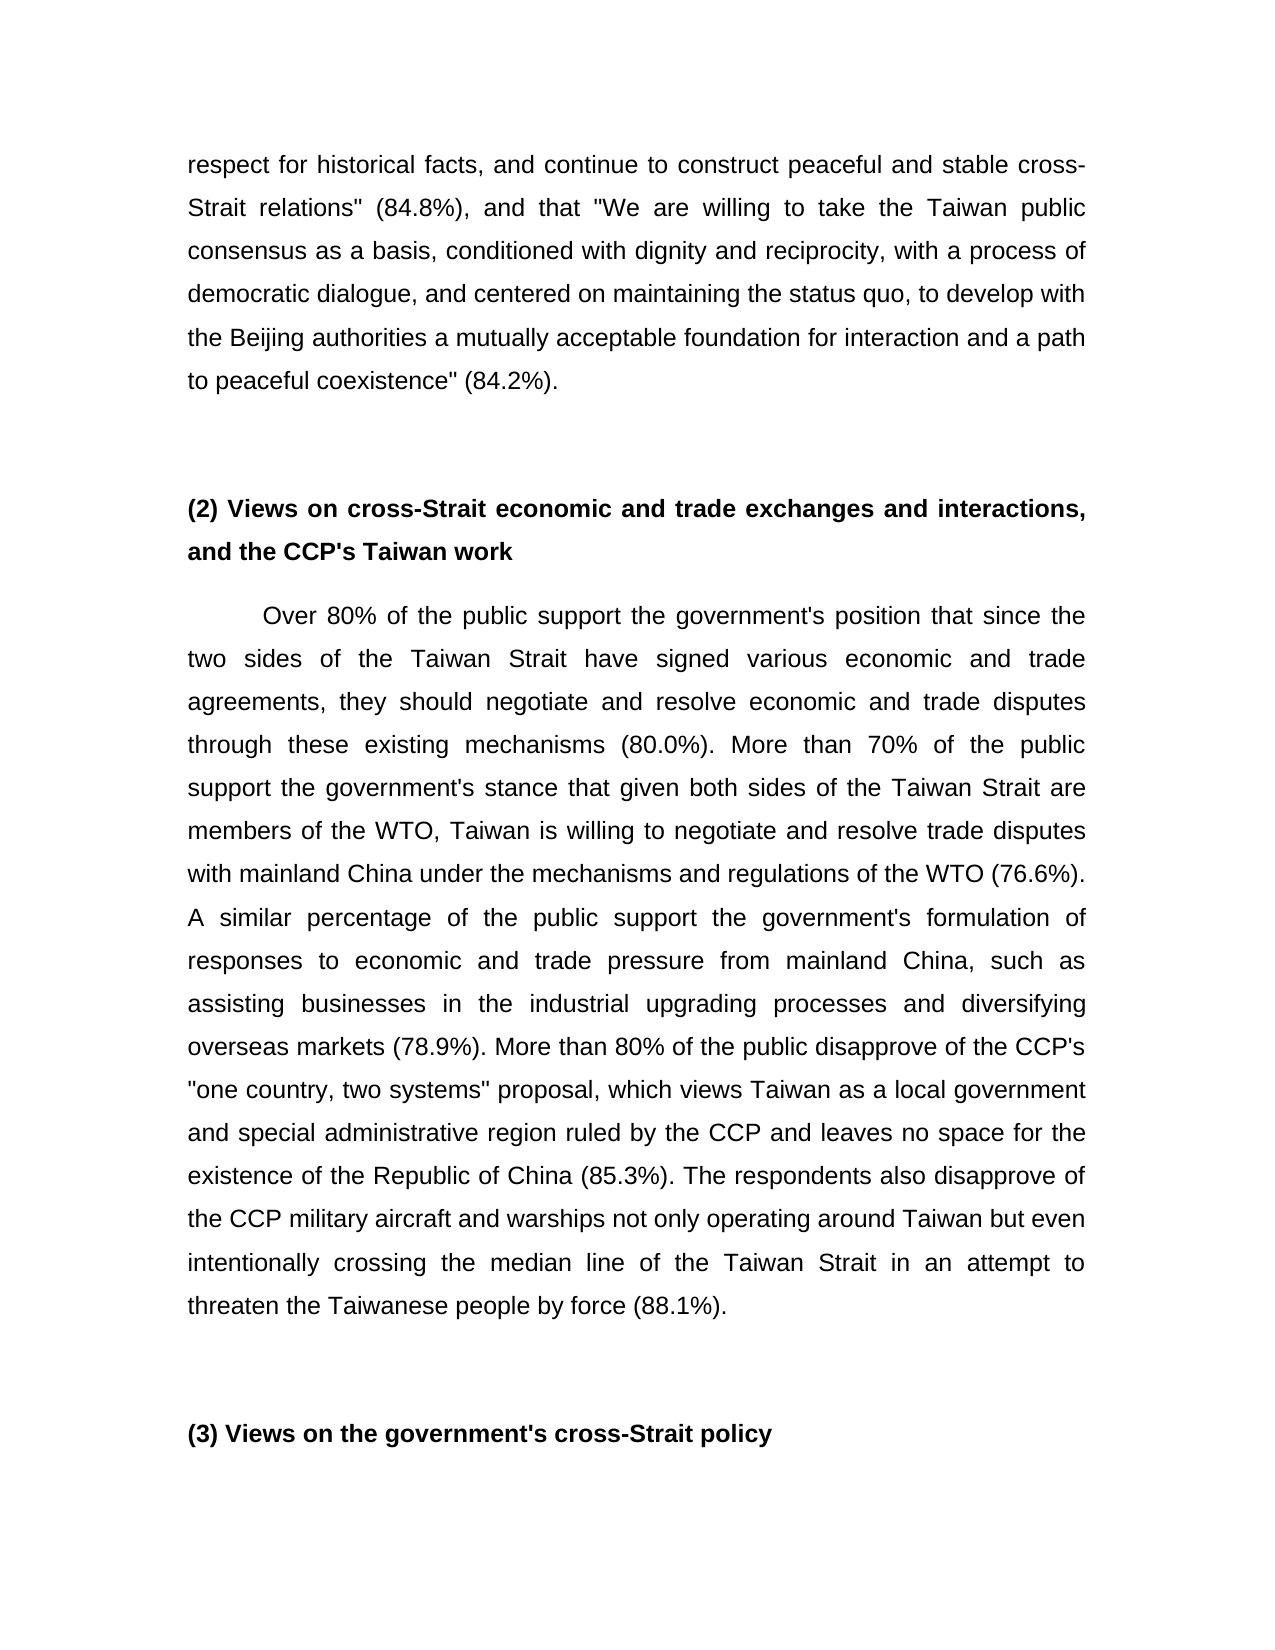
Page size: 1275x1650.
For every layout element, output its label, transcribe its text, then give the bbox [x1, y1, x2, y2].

text respect for historical facts, and continue to construct peaceful and stable cross-Strait relations" (84.8%), and that "We are willing to take the Taiwan public consensus as a basis, conditioned with dignity and reciprocity, with a process of democratic dialogue, and centered on maintaining the status quo, to develop with the Beijing authorities a mutually acceptable foundation for interaction and a path to peaceful coexistence" (84.2%). [187, 150, 1087, 394]
text (3) Views on the government's cross-Strait policy [187, 1418, 1087, 1447]
text Over 80% of the public support the government's position that since the two sides of the Taiwan Strait have signed various economic and trade agreements, they should negotiate and resolve economic and trade disputes through these existing mechanisms (80.0%). More than 70% of the public support the government's stance that given both sides of the Taiwan Strait are members of the WTO, Taiwan is willing to negotiate and resolve trade disputes with mainland China under the mechanisms and regulations of the WTO (76.6%). A similar percentage of the public support the government's formulation of responses to economic and trade pressure from mainland China, such as assisting businesses in the industrial upgrading processes and diversifying overseas markets (78.9%). More than 80% of the public disapprove of the CCP's "one country, two systems" proposal, which views Taiwan as a local government and special administrative region ruled by the CCP and leaves no space for the existence of the Republic of China (85.3%). The respondents also disapprove of the CCP military aircraft and warships not only operating around Taiwan but even intentionally crossing the median line of the Taiwan Strait in an attempt to threaten the Taiwanese people by force (88.1%). [187, 601, 1087, 1319]
text (2) Views on cross-Strait economic and trade exchanges and interactions, and the CCP's Taiwan work [187, 493, 1087, 565]
